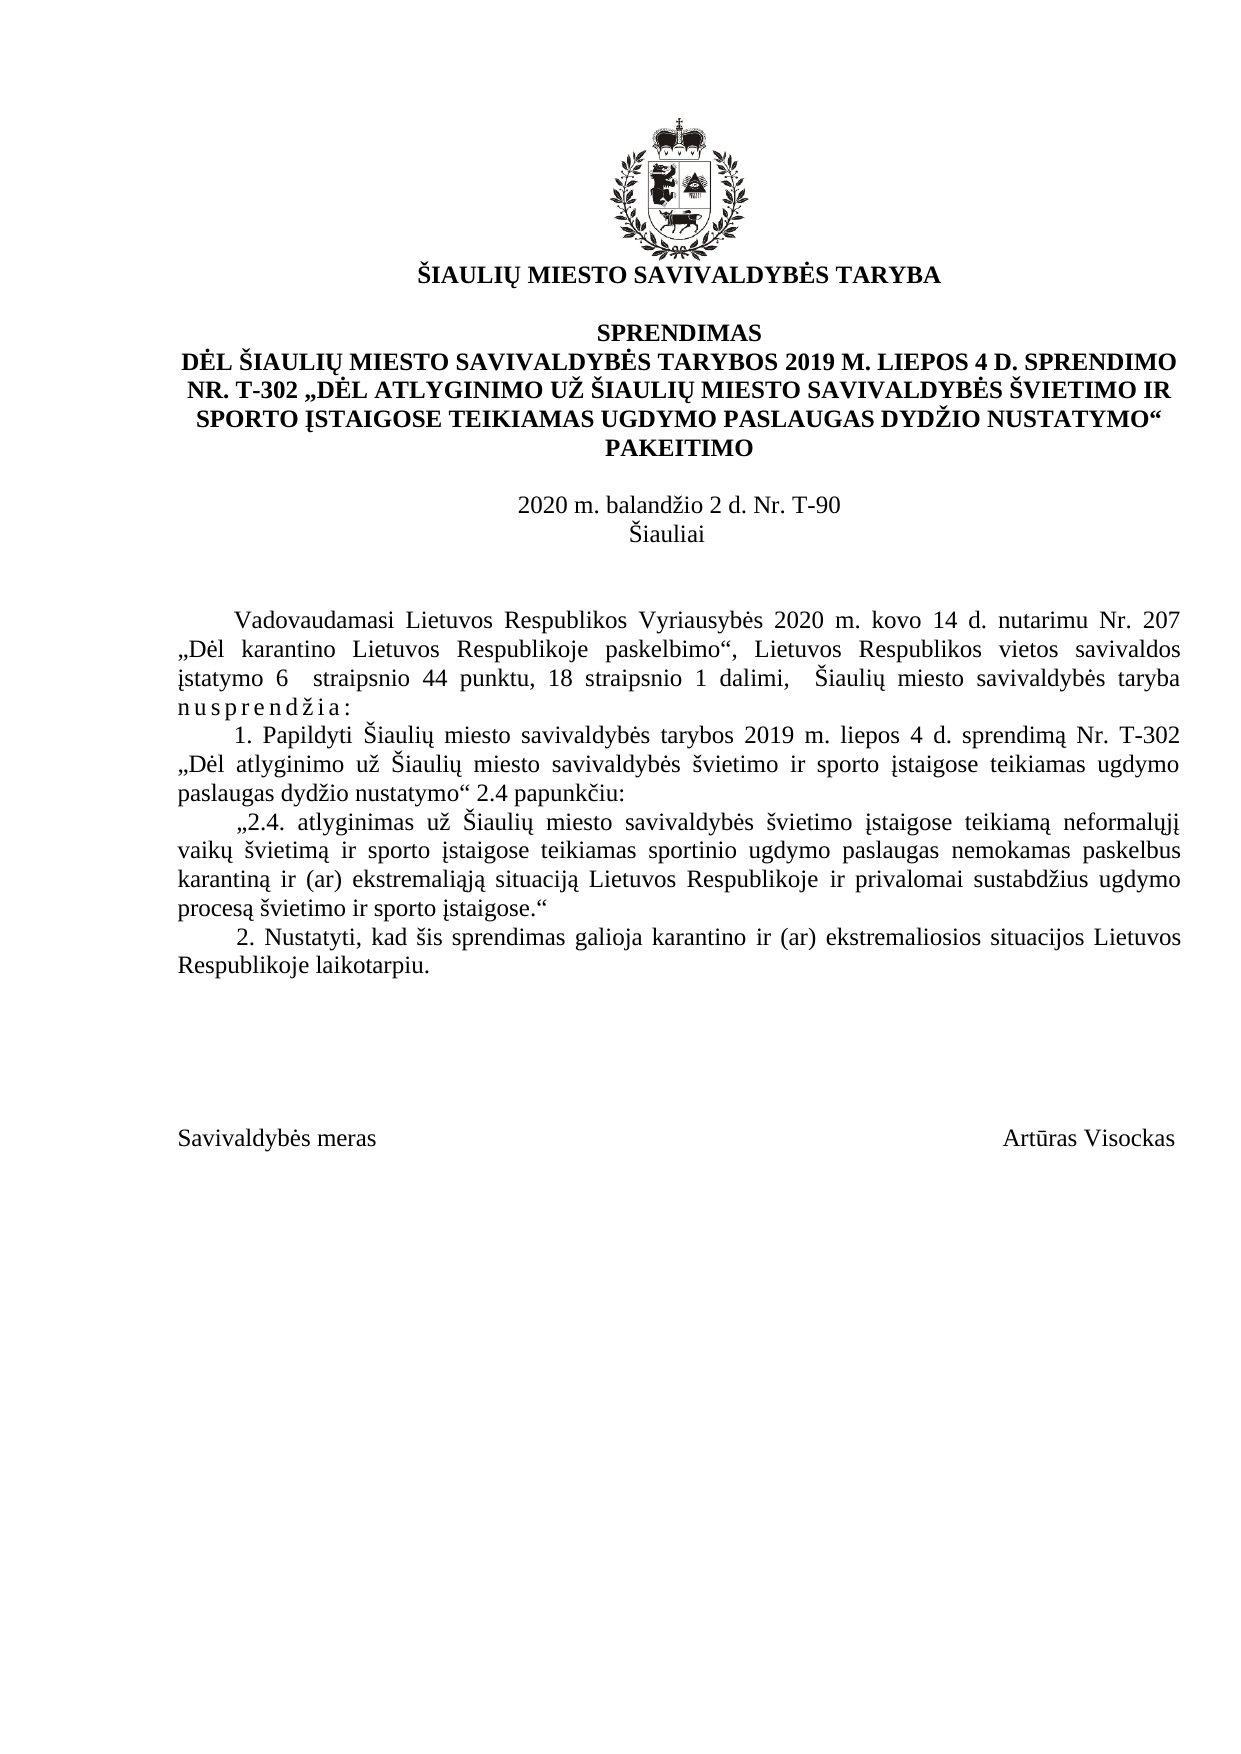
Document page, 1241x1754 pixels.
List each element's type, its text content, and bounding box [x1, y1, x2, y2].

text Šiauliai [177, 519, 1181, 548]
text dėl Šiaulių miesto savivaldybės tarybOS 2019 M. LIEPOS 4 D. SPRENDIMO NR. T-302 „DĖL ATLYGINIMO UŽ ŠIAULIŲ MIESTO SAVIVALDYBĖS ŠVIETIMO IR SPORTO ĮSTAIGOSE TEIKIAMAS UGDYMO PASLAUGAS DYDŽIO NUSTATYMO“ PAKEITIMO [177, 347, 1181, 462]
text Savivaldybės meras Artūras Visockas [177, 1123, 1181, 1180]
text „2.4. atlyginimas už Šiaulių miesto savivaldybės švietimo įstaigose teikiamą neformalųjį vaikų švietimą ir sporto įstaigose teikiamas sportinio ugdymo paslaugas nemokamas paskelbus karantiną ir (ar) ekstremaliąją situaciją Lietuvos Respublikoje ir privalomai sustabdžius ugdymo procesą švietimo ir sporto įstaigose.“ [177, 807, 1181, 922]
text SPRENDIMAS [177, 318, 1181, 347]
text 2. Nustatyti, kad šis sprendimas galioja karantino ir (ar) ekstremaliosios situacijos Lietuvos Respublikoje laikotarpiu. [177, 922, 1181, 979]
text 1. Papildyti Šiaulių miesto savivaldybės tarybos 2019 m. liepos 4 d. sprendimą Nr. T-302 „Dėl atlyginimo už Šiaulių miesto savivaldybės švietimo ir sporto įstaigose teikiamas ugdymo paslaugas dydžio nustatymo“ 2.4 papunkčiu: [177, 720, 1181, 807]
text Vadovaudamasi Lietuvos Respublikos Vyriausybės 2020 m. kovo 14 d. nutarimu Nr. 207 „Dėl karantino Lietuvos Respublikoje paskelbimo“, Lietuvos Respublikos vietos savivaldos įstatymo 6 straipsnio 44 punktu, 18 straipsnio 1 dalimi, Šiaulių miesto savivaldybės taryba nusprendžia: [177, 605, 1181, 720]
text 2020 m. balandžio 2 d. Nr. T-90 [177, 490, 1181, 519]
text ŠIAULIŲ MIESTO SAVIVALDYBĖS TARYBA [177, 260, 1181, 289]
